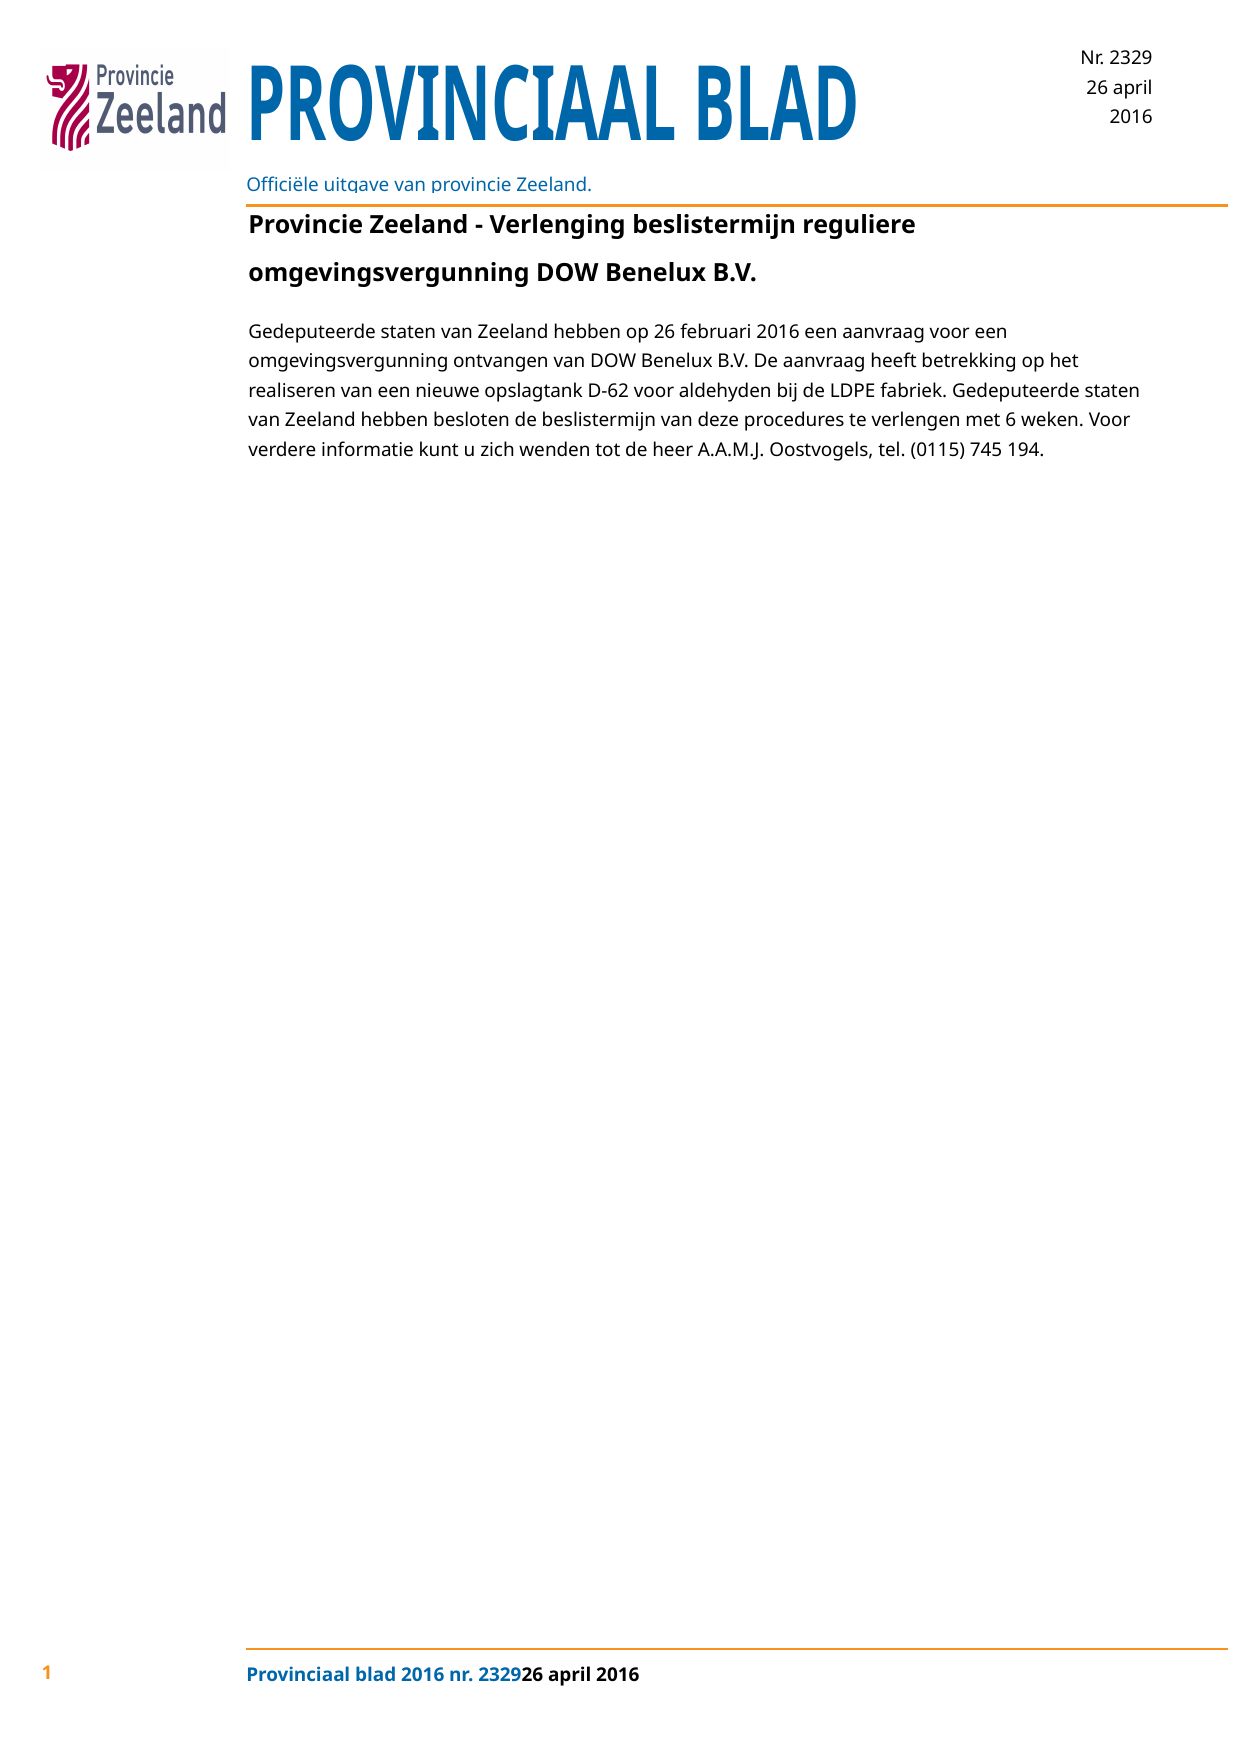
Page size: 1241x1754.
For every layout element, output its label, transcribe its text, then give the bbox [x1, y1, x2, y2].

text Provincie Zeeland - Verlenging beslistermijn reguliere omgevingsvergunning DOW Benelux B.V. [248, 207, 1152, 288]
picture [41, 47, 231, 172]
text Gedeputeerde staten van Zeeland hebben op 26 februari 2016 een aanvraag voor een omgevingsvergunning ontvangen van DOW Benelux B.V. De aanvraag heeft betrekking op het realiseren van een nieuwe opslagtank D-62 voor aldehyden bij de LDPE fabriek. Gedeputeerde staten van Zeeland hebben besloten de beslistermijn van deze procedures te verlengen met 6 weken. Voor verdere informatie kunt u zich wenden tot de heer A.A.M.J. Oostvogels, tel. (0115) 745 194. [248, 318, 1152, 462]
